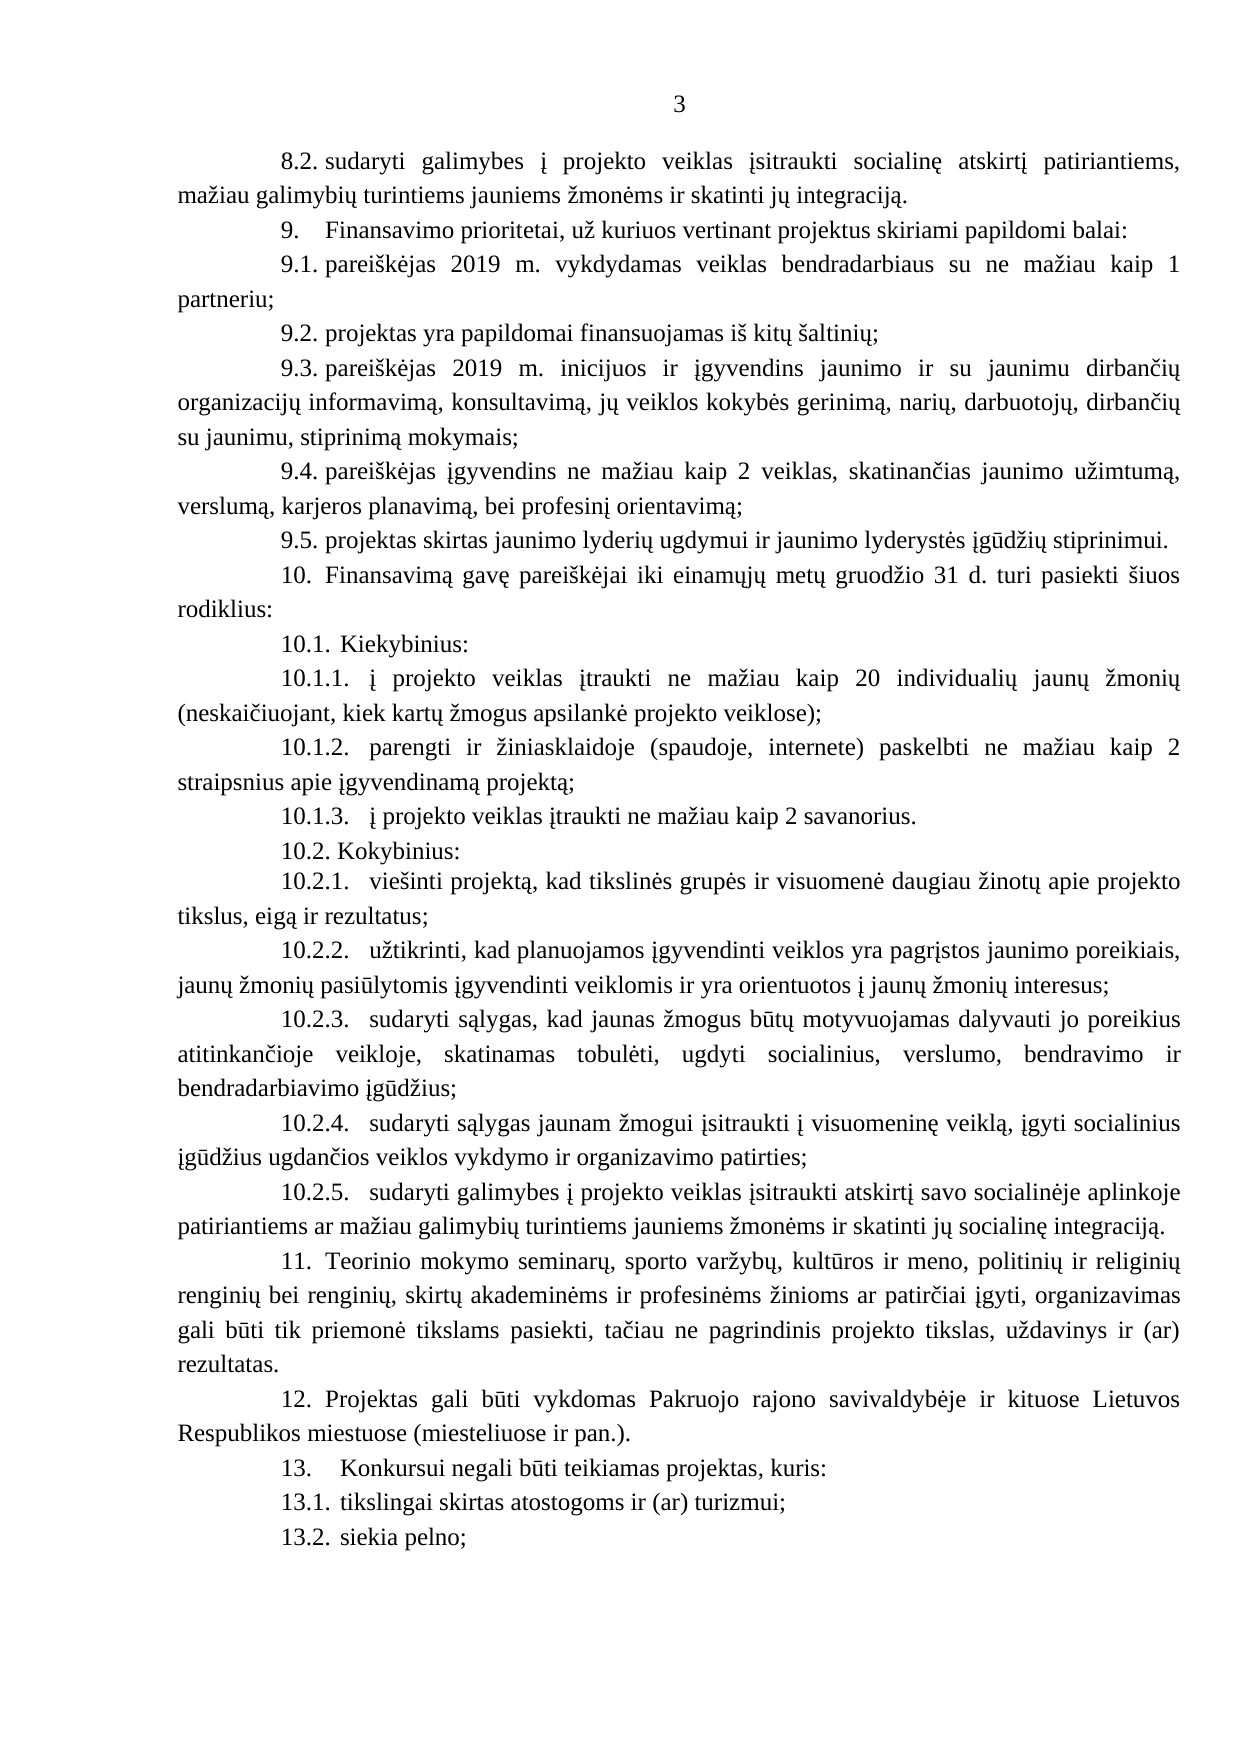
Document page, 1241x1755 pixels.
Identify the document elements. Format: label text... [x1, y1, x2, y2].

text 10.2.5. sudaryti galimybes į projekto veiklas įsitraukti atskirtį savo socialinėje aplinkoje patiriantiems ar mažiau galimybių turintiems jauniems žmonėms ir skatinti jų socialinę integraciją. [177, 1177, 1181, 1240]
text 9.2. projektas yra papildomai finansuojamas iš kitų šaltinių; [177, 318, 1181, 347]
text 9.5. projektas skirtas jaunimo lyderių ugdymui ir jaunimo lyderystės įgūdžių stiprinimui. [177, 525, 1181, 554]
text 9.1. pareiškėjas 2019 m. vykdydamas veiklas bendradarbiaus su ne mažiau kaip 1 partneriu; [177, 249, 1181, 313]
text 10.1.1. į projekto veiklas įtraukti ne mažiau kaip 20 individualių jaunų žmonių (neskaičiuojant, kiek kartų žmogus apsilankė projekto veiklose); [177, 663, 1181, 727]
text 9.3. pareiškėjas 2019 m. inicijuos ir įgyvendins jaunimo ir su jaunimu dirbančių organizacijų informavimą, konsultavimą, jų veiklos kokybės gerinimą, narių, darbuotojų, dirbančių su jaunimu, stiprinimą mokymais; [177, 353, 1181, 451]
text 13. Konkursui negali būti teikiamas projektas, kuris: [177, 1453, 1181, 1481]
text 10. Finansavimą gavę pareiškėjai iki einamųjų metų gruodžio 31 d. turi pasiekti šiuos rodiklius: [177, 560, 1181, 623]
text 10.1.3. į projekto veiklas įtraukti ne mažiau kaip 2 savanorius. [177, 801, 1181, 830]
text 8.2. sudaryti galimybes į projekto veiklas įsitraukti socialinę atskirtį patiriantiems, mažiau galimybių turintiems jauniems žmonėms ir skatinti jų integraciją. [177, 146, 1181, 209]
text 9. Finansavimo prioritetai, už kuriuos vertinant projektus skiriami papildomi balai: [177, 215, 1181, 244]
text 9.4. pareiškėjas įgyvendins ne mažiau kaip 2 veiklas, skatinančias jaunimo užimtumą, verslumą, karjeros planavimą, bei profesinį orientavimą; [177, 456, 1181, 520]
text 13.2. siekia pelno; [177, 1522, 1181, 1550]
text 12. Projektas gali būti vykdomas Pakruojo rajono savivaldybėje ir kituose Lietuvos Respublikos miestuose (miesteliuose ir pan.). [177, 1384, 1181, 1447]
text 10.2.3. sudaryti sąlygas, kad jaunas žmogus būtų motyvuojamas dalyvauti jo poreikius atitinkančioje veikloje, skatinamas tobulėti, ugdyti socialinius, verslumo, bendravimo ir bendradarbiavimo įgūdžius; [177, 1004, 1181, 1102]
text 10.1. Kiekybinius: [177, 629, 1181, 658]
text 10.2.1. viešinti projektą, kad tikslinės grupės ir visuomenė daugiau žinotų apie projekto tikslus, eigą ir rezultatus; [177, 866, 1181, 930]
text 10.1.2. parengti ir žiniasklaidoje (spaudoje, internete) paskelbti ne mažiau kaip 2 straipsnius apie įgyvendinamą projektą; [177, 732, 1181, 796]
text 10.2.2. užtikrinti, kad planuojamos įgyvendinti veiklos yra pagrįstos jaunimo poreikiais, jaunų žmonių pasiūlytomis įgyvendinti veiklomis ir yra orientuotos į jaunų žmonių interesus; [177, 935, 1181, 999]
text 11. Teorinio mokymo seminarų, sporto varžybų, kultūros ir meno, politinių ir religinių renginių bei renginių, skirtų akademinėms ir profesinėms žinioms ar patirčiai įgyti, organizavimas gali būti tik priemonė tikslams pasiekti, tačiau ne pagrindinis projekto tikslas, uždavinys ir (ar) rezultatas. [177, 1246, 1181, 1378]
text 10.2.4. sudaryti sąlygas jaunam žmogui įsitraukti į visuomeninę veiklą, įgyti socialinius įgūdžius ugdančios veiklos vykdymo ir organizavimo patirties; [177, 1108, 1181, 1171]
text 13.1. tikslingai skirtas atostogoms ir (ar) turizmui; [177, 1487, 1181, 1516]
text 10.2. Kokybinius: [177, 836, 1181, 864]
